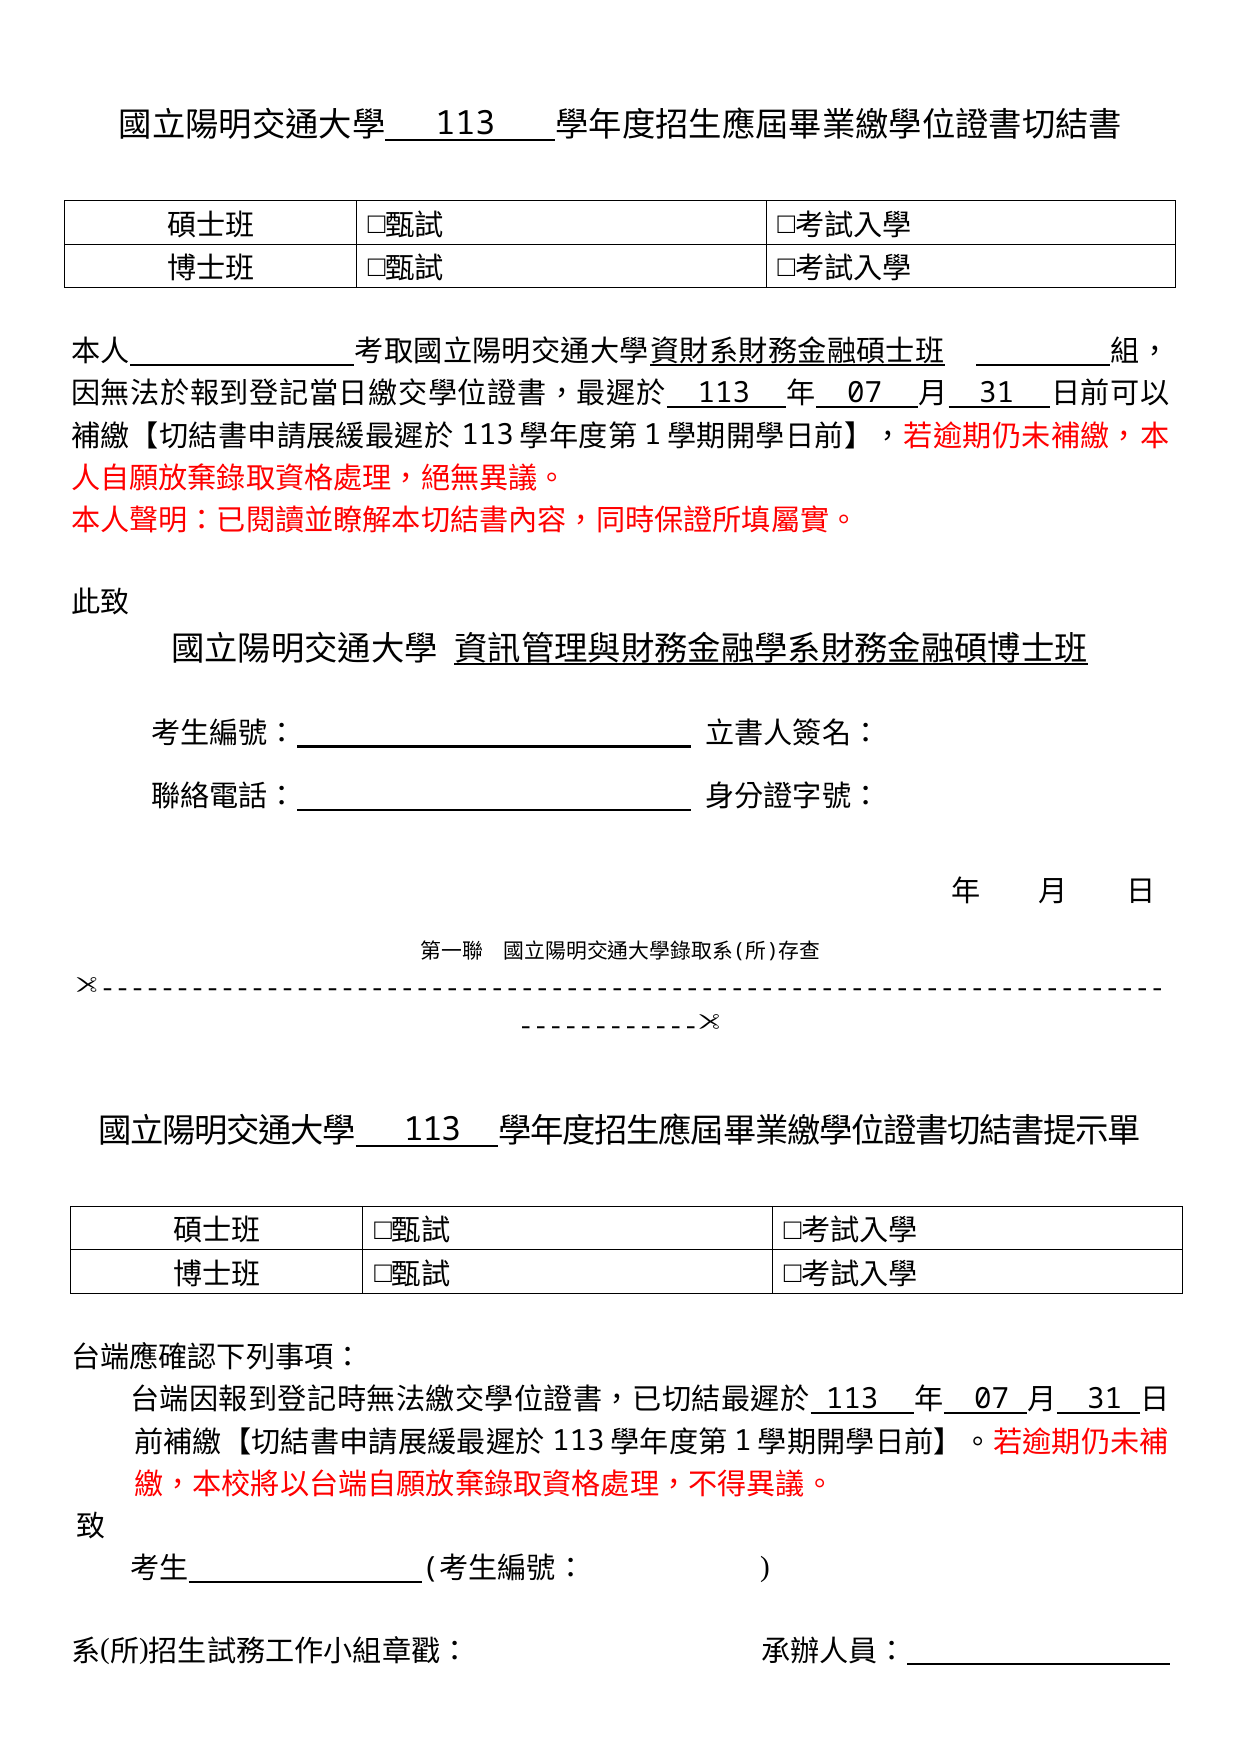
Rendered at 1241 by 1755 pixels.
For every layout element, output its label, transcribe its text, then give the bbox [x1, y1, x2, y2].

table_cell □甄試 [363, 1250, 772, 1293]
text 此致 [71, 579, 1169, 621]
text 系(所)招生試務工作小組章戳： 承辦人員： [71, 1627, 1169, 1669]
table_header □甄試 [357, 201, 766, 243]
text 國立陽明交通大學 113 學年度招生應屆畢業繳學位證書切結書 [71, 92, 1169, 146]
text 考生 (考生編號： ) [130, 1545, 1169, 1587]
table_cell □甄試 [357, 245, 766, 287]
table_cell 博士班 [65, 245, 356, 287]
table_header □考試入學 [773, 1207, 1182, 1249]
text 年 月 日 [71, 867, 1169, 910]
text 台端因報到登記時無法繳交學位證書，已切結最遲於 113 年 07 月 31 日前補繳【切結書申請展緩最遲於113學年度第1學期開學日前】。若逾期仍未補繳，本校將以台端自願放棄錄取資格處理，不得異議。 [130, 1376, 1169, 1503]
text 致 [77, 1503, 1169, 1545]
table_cell □考試入學 [767, 245, 1175, 287]
table_cell □考試入學 [773, 1250, 1182, 1293]
text 國立陽明交通大學 資訊管理與財務金融學系財務金融碩博士班 [71, 621, 1169, 669]
table_cell 博士班 [71, 1250, 362, 1293]
table_header 碩士班 [65, 201, 356, 243]
text 國立陽明交通大學 113 學年度招生應屆畢業繳學位證書切結書提示單 [71, 1098, 1169, 1152]
text 第一聯 國立陽明交通大學錄取系(所)存查 [71, 931, 1169, 968]
table_header 碩士班 [71, 1207, 362, 1249]
text 本人 考取國立陽明交通大學資財系財務金融碩士班 組，因無法於報到登記當日繳交學位證書，最遲於 113 年 07 月 31 日前可以補繳【切結書申請展緩最遲於113學年度第1學期開學日前】，若逾期仍未補繳，本人自願放棄錄取資格處理，絕無異議。 [71, 327, 1169, 497]
table_header □考試入學 [767, 201, 1175, 243]
text 本人聲明：已閱讀並瞭解本切結書內容，同時保證所填屬實。 [71, 497, 1169, 539]
text 台端應確認下列事項： [71, 1333, 1169, 1376]
text ----------------------------------------------------------------------------------- [71, 968, 1169, 1043]
table_header □甄試 [363, 1207, 772, 1249]
text 考生編號： 立書人簽名： [71, 709, 1169, 752]
text 聯絡電話： 身分證字號： [71, 773, 1169, 815]
